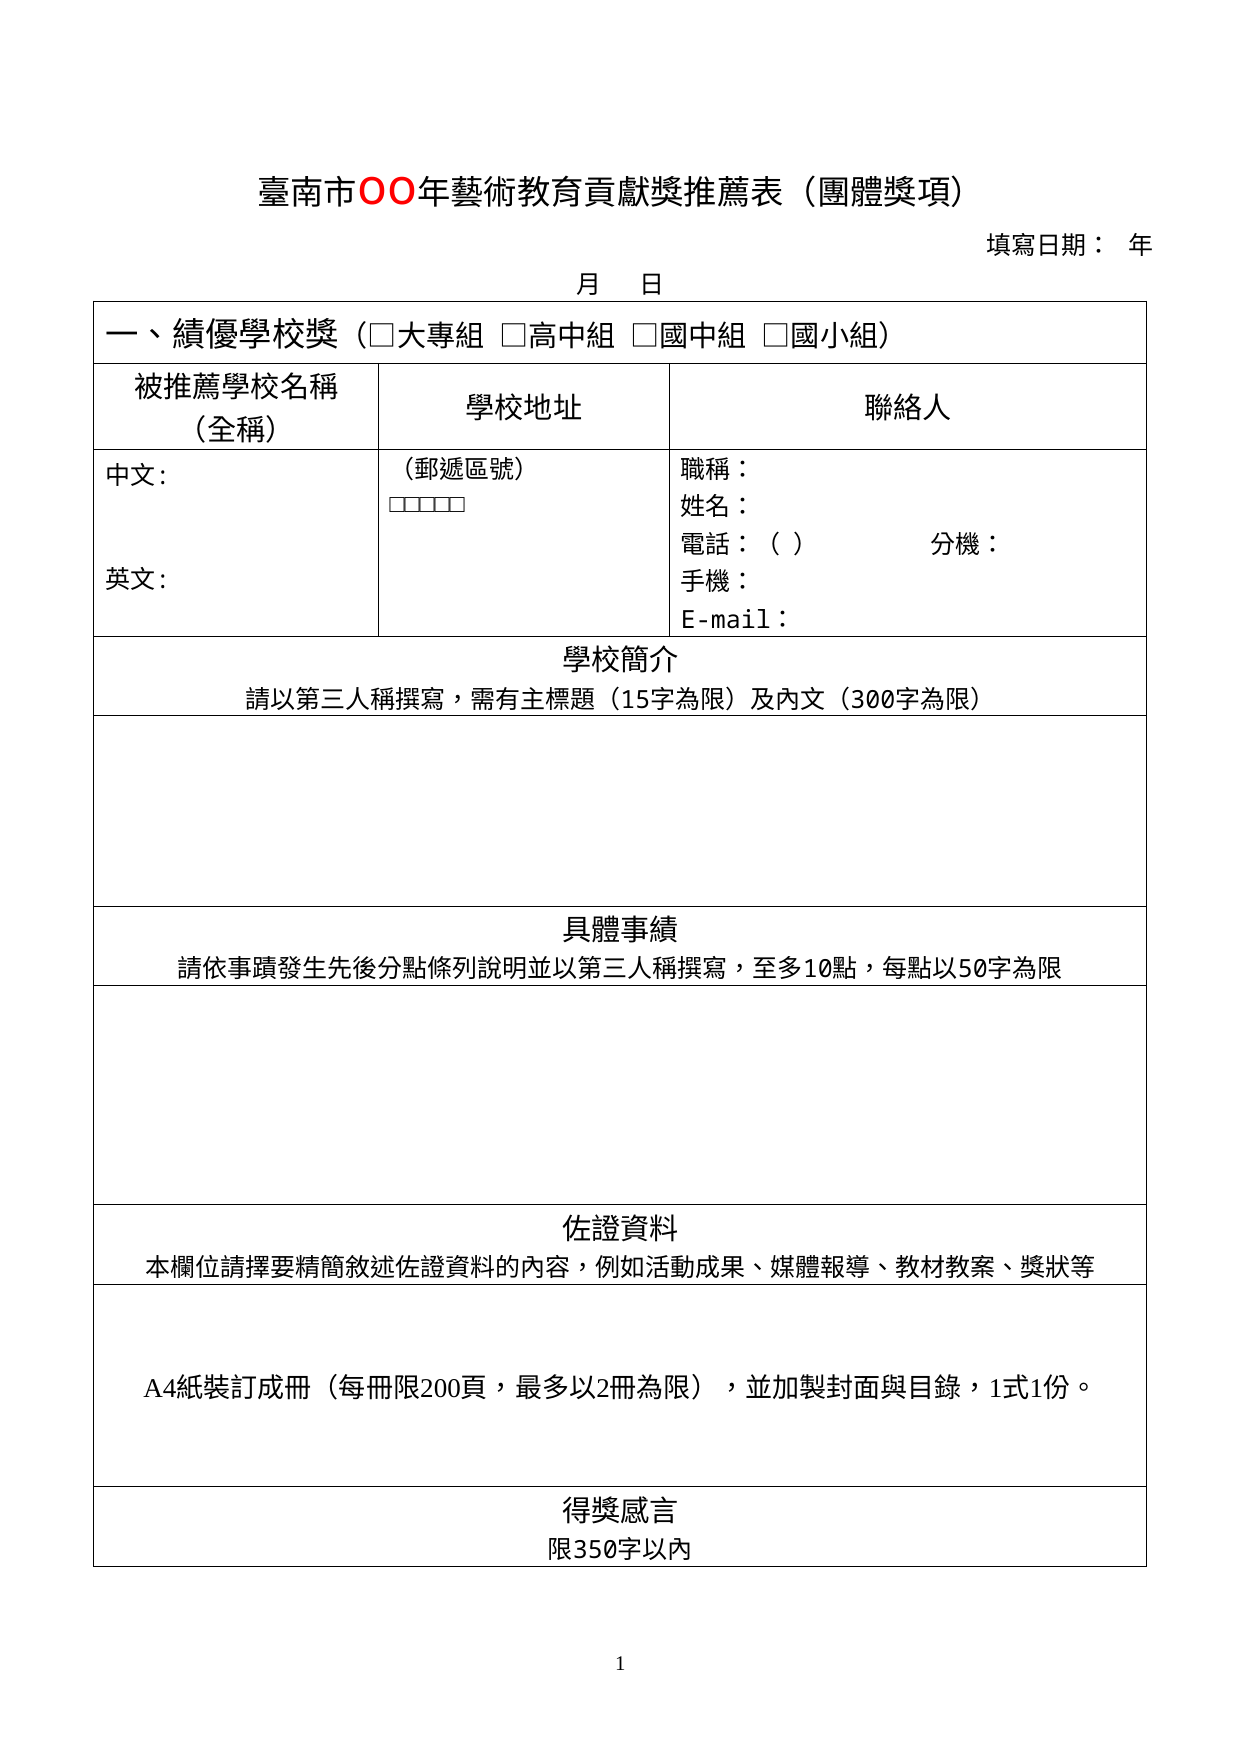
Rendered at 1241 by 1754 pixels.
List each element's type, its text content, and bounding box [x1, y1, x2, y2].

table_cell 聯絡人 [670, 364, 1146, 448]
table_header 一、績優學校獎（□大專組 □高中組 □國中組 □國小組） [94, 302, 1146, 363]
table_cell A4紙裝訂成冊（每冊限200頁，最多以2冊為限），並加製封面與目錄，1式1份。 [94, 1285, 1146, 1486]
table_cell 中文: 英文: [94, 450, 378, 636]
table_cell 佐證資料 本欄位請擇要精簡敘述佐證資料的內容，例如活動成果、媒體報導、教材教案、獎狀等 [94, 1205, 1146, 1284]
text 臺南市oo年藝術教育貢獻獎推薦表（團體獎項） [68, 151, 1172, 219]
text 填寫日期： 年 月 日 [68, 219, 1172, 301]
table_cell 得獎感言 限350字以內 [94, 1487, 1146, 1566]
table_cell 被推薦學校名稱（全稱） [94, 364, 378, 448]
table_cell （郵遞區號） □□□□□ [379, 450, 669, 636]
table_cell 學校地址 [379, 364, 669, 448]
table_cell [94, 716, 1146, 906]
table_cell [94, 986, 1146, 1204]
table_cell 具體事績 請依事蹟發生先後分點條列說明並以第三人稱撰寫，至多10點，每點以50字為限 [94, 907, 1146, 985]
table_cell 職稱： 姓名： 電話：（ ） 分機： 手機： E-mail： [670, 450, 1146, 636]
table_cell 學校簡介 請以第三人稱撰寫，需有主標題（15字為限）及內文（300字為限） [94, 637, 1146, 715]
